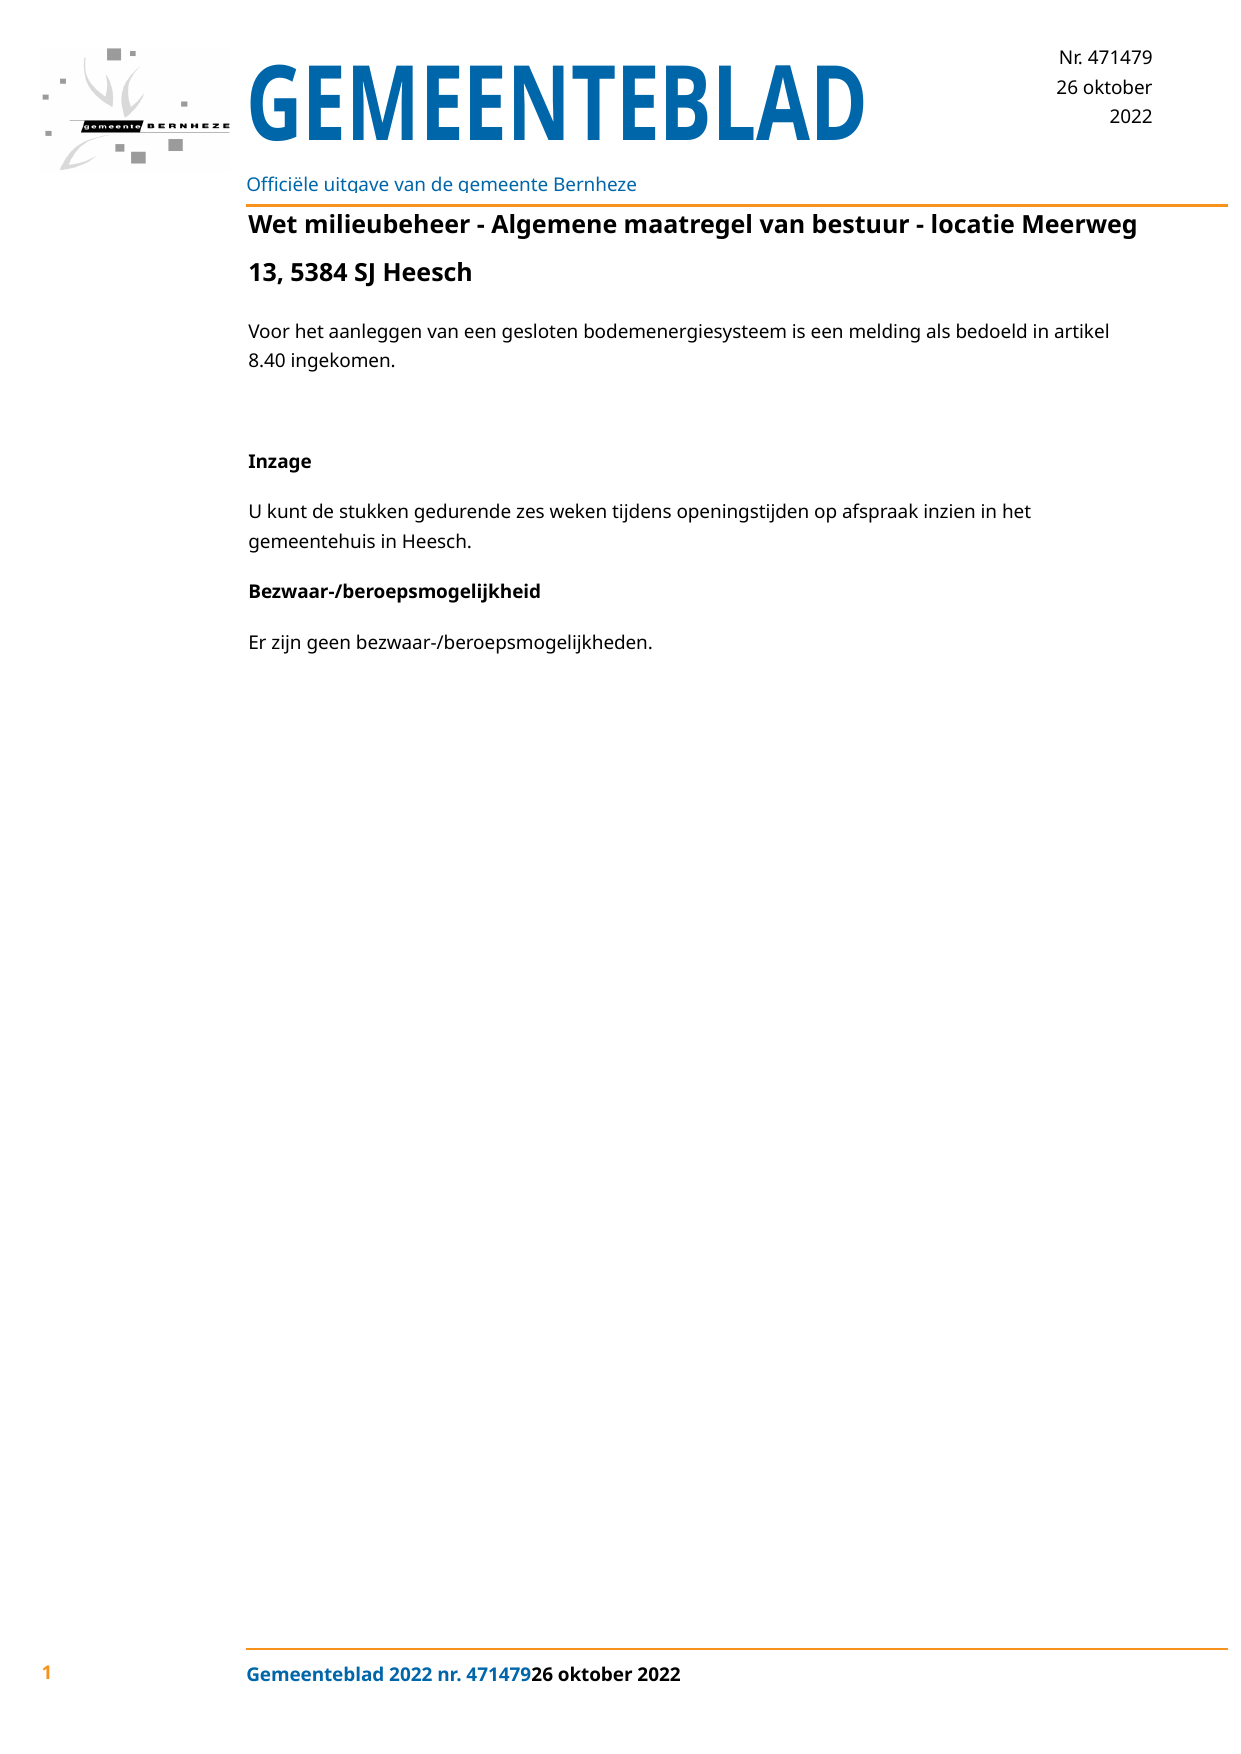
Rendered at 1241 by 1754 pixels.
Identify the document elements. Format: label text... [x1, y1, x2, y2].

text Voor het aanleggen van een gesloten bodemenergiesysteem is een melding als bedoeld in artikel 8.40 ingekomen. [248, 318, 1152, 373]
text Er zijn geen bezwaar-/beroepsmogelijkheden. [248, 629, 1152, 655]
text Bezwaar-/beroepsmogelijkheid [248, 579, 1152, 604]
text U kunt de stukken gedurende zes weken tijdens openingstijden op afspraak inzien in het gemeentehuis in Heesch. [248, 499, 1152, 554]
text Inzage [248, 448, 1152, 474]
text Wet milieubeheer - Algemene maatregel van bestuur - locatie Meerweg 13, 5384 SJ Heesch [248, 207, 1152, 288]
picture [41, 47, 231, 172]
